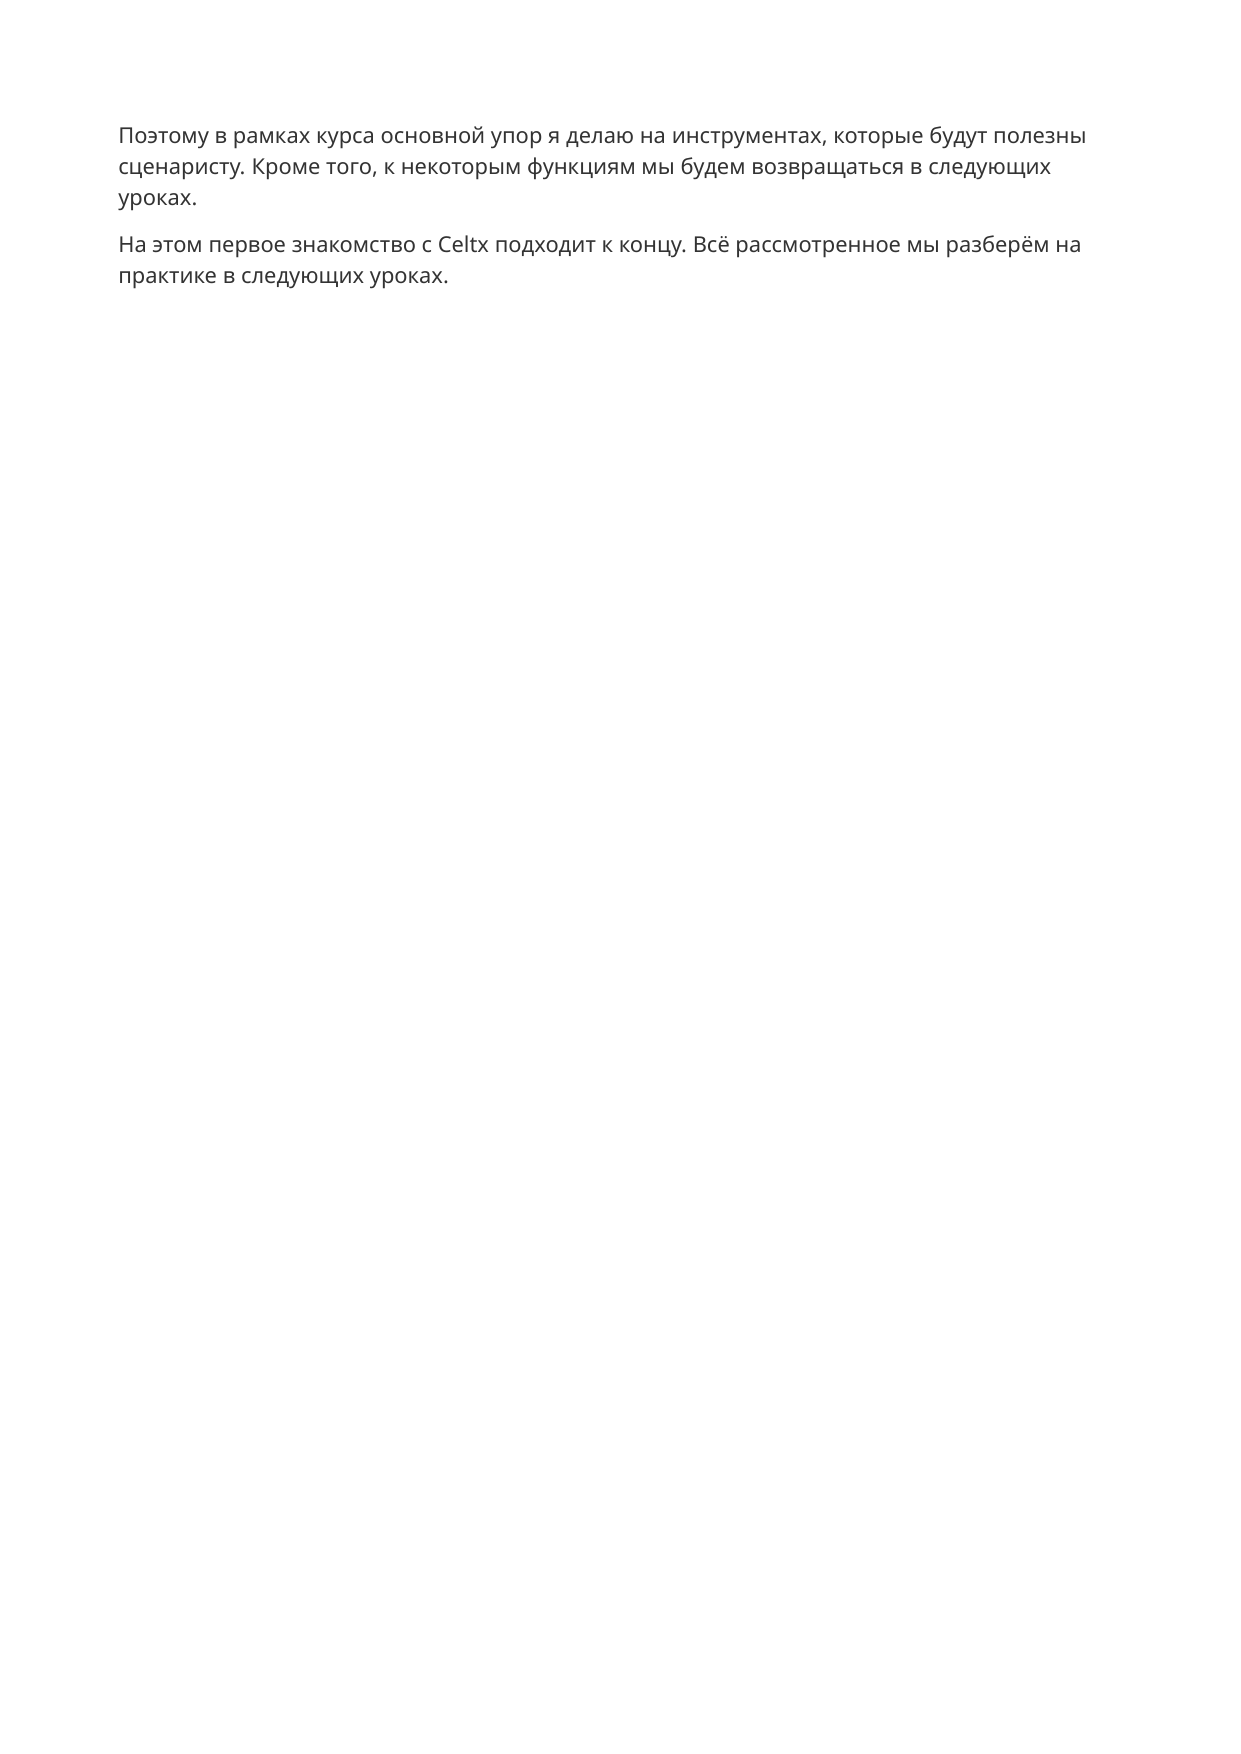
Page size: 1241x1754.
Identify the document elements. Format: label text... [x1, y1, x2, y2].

text На этом первое знакомство с Celtx подходит к концу. Всё рассмотренное мы разберём на практике в следующих уроках. [118, 227, 1122, 290]
text Поэтому в рамках курса основной упор я делаю на инструментах, которые будут полезны сценаристу. Кроме того, к некоторым функциям мы будем возвращаться в следующих уроках. [118, 118, 1122, 212]
